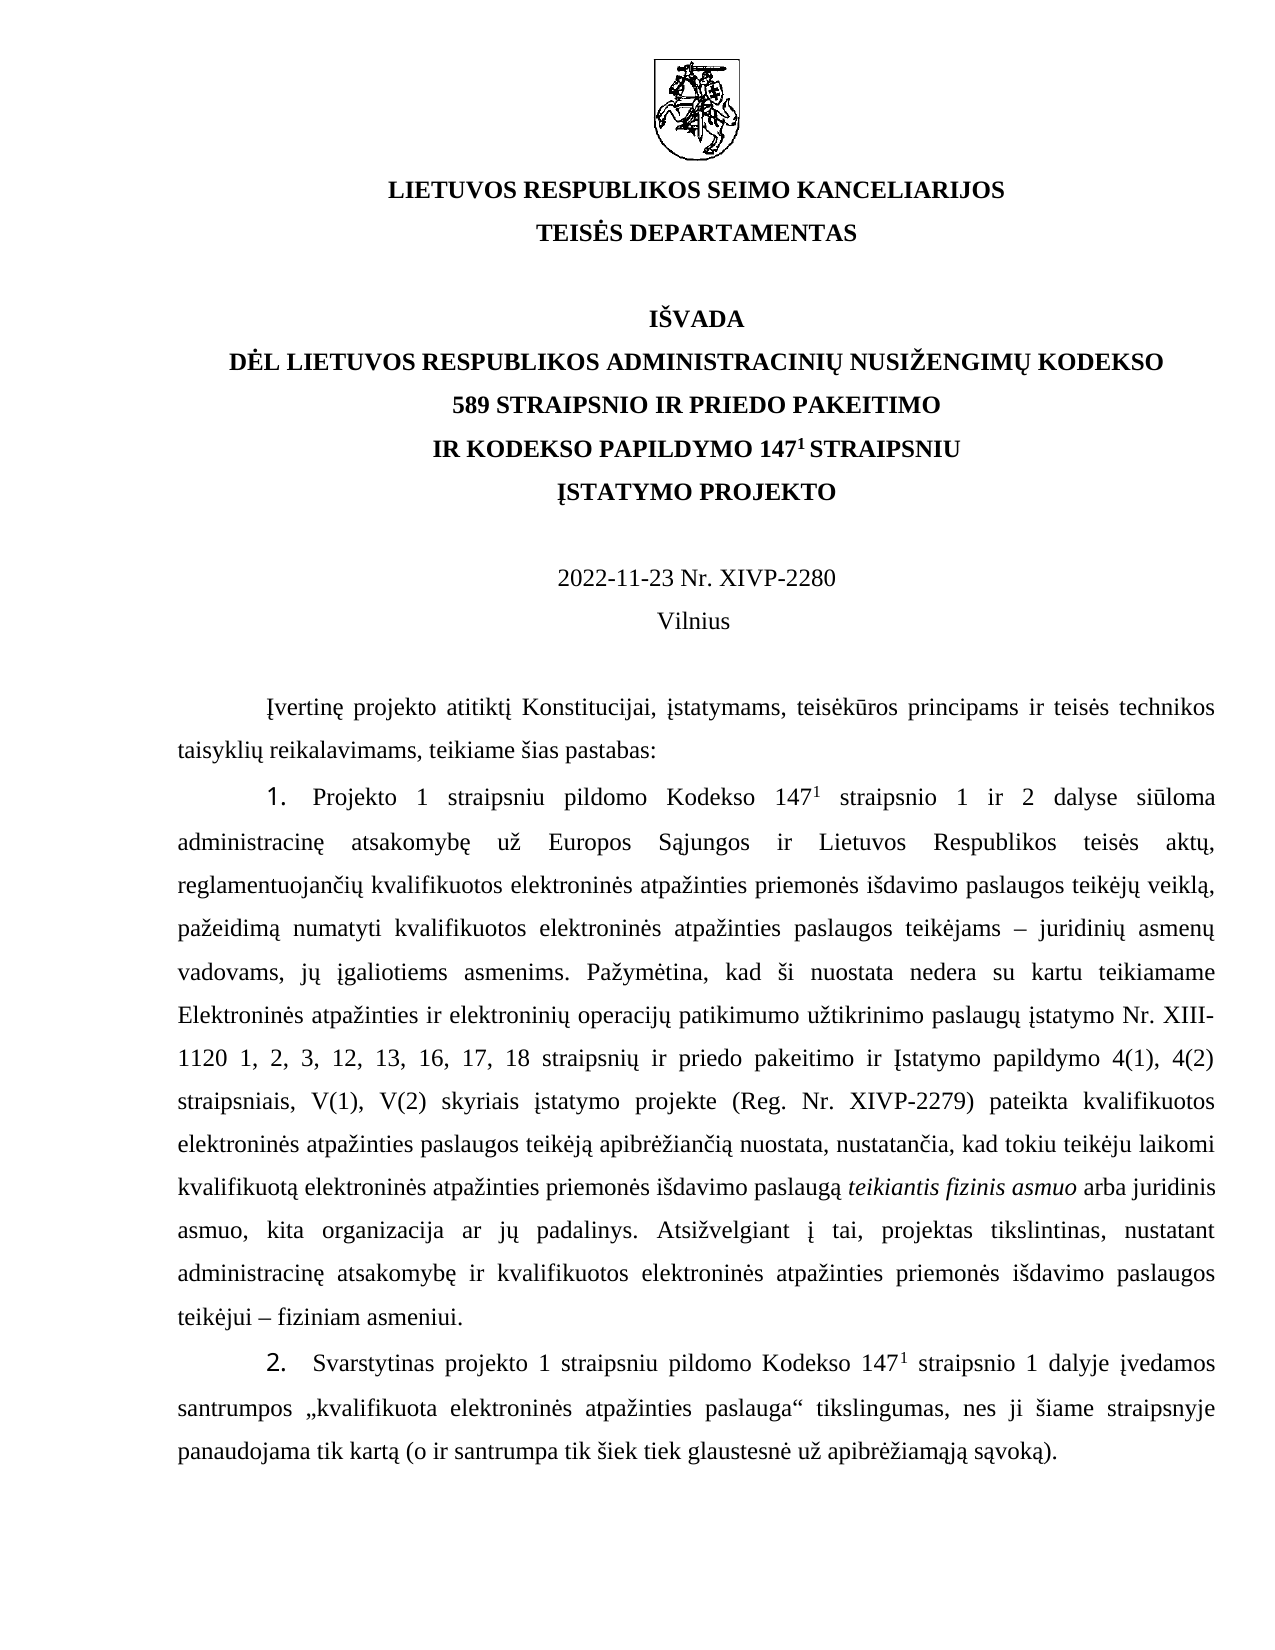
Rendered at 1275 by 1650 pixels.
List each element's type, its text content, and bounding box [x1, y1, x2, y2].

text IR KODEKSO PAPILDYMO 1471 STRAIPSNIU [177, 434, 1216, 462]
list Projekto 1 straipsniu pildomo Kodekso 1471 straipsnio 1 ir 2 dalyse siūloma administracinę atsakomybę už Europos Sąjungos ir Lietuvos Respublikos teisės aktų, reglamentuojančių kvalifikuotos elektroninės atpažinties priemonės išdavimo paslaugos teikėjų veiklą, pažeidimą numatyti kvalifikuotos elektroninės atpažinties paslaugos teikėjams – juridinių asmenų vadovams, jų įgaliotiems asmenims. Pažymėtina, kad ši nuostata nedera su kartu teikiamame Elektroninės atpažinties ir elektroninių operacijų patikimumo užtikrinimo paslaugų įstatymo Nr. XIII-1120 1, 2, 3, 12, 13, 16, 17, 18 straipsnių ir priedo pakeitimo ir Įstatymo papildymo 4(1), 4(2) straipsniais, V(1), V(2) skyriais įstatymo projekte (Reg. Nr. XIVP-2279) pateikta kvalifikuotos elektroninės atpažinties paslaugos teikėją apibrėžiančią nuostata, nustatančia, kad tokiu teikėju laikomi kvalifikuotą elektroninės atpažinties priemonės išdavimo paslaugą teikiantis fizinis asmuo arba juridinis asmuo, kita organizacija ar jų padalinys. Atsižvelgiant į tai, projektas tikslintinas, nustatant administracinę atsakomybę ir kvalifikuotos elektroninės atpažinties priemonės išdavimo paslaugos teikėjui – fiziniam asmeniui. [177, 779, 1216, 1330]
text Įvertinę projekto atitiktį Konstitucijai, įstatymams, teisėkūros principams ir teisės technikos taisyklių reikalavimams, teikiame šias pastabas: [177, 692, 1216, 764]
text Vilnius [177, 606, 1216, 635]
list Svarstytinas projekto 1 straipsniu pildomo Kodekso 1471 straipsnio 1 dalyje įvedamos santrumpos „kvalifikuota elektroninės atpažinties paslauga“ tikslingumas, nes ji šiame straipsnyje panaudojama tik kartą (o ir santrumpa tik šiek tiek glaustesnė už apibrėžiamąją sąvoką). [177, 1345, 1216, 1465]
text LIETUVOS RESPUBLIKOS SEIMO KANCELIARIJOS [177, 175, 1216, 204]
subtitle TEISĖS DEPARTAMENTAS [177, 218, 1216, 247]
text IŠVADA [177, 304, 1216, 333]
table_header [694, 1479, 699, 1532]
text ĮSTATYMO PROJEKTO [177, 477, 1216, 506]
text DĖL LIETUVOS RESPUBLIKOS ADMINISTRACINIŲ NUSIŽENGIMŲ KODEKSO 589 STRAIPSNIO IR PRIEDO PAKEITIMO [177, 347, 1216, 419]
text 2022-11-23 Nr. XIVP-2280 [177, 563, 1216, 592]
